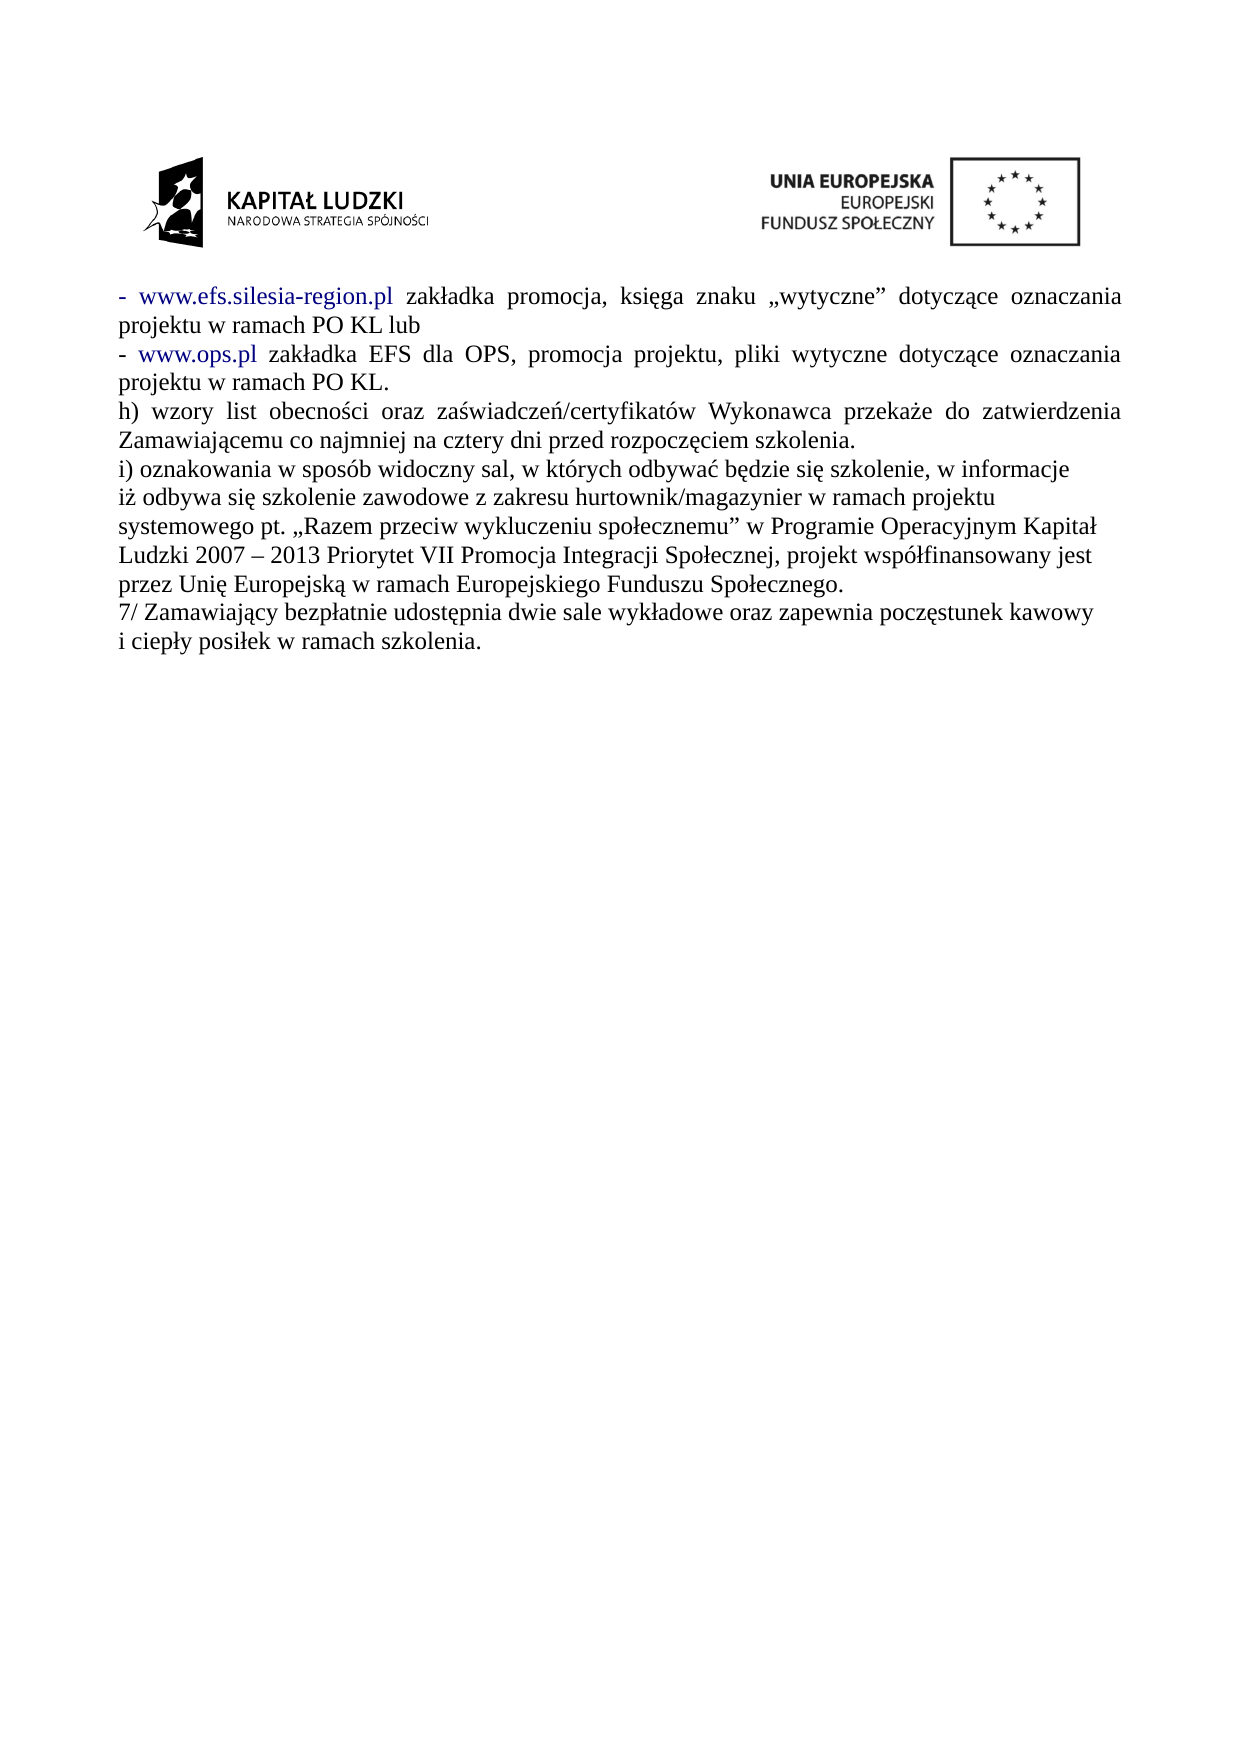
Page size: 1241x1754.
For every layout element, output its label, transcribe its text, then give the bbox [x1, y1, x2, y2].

text - www.efs.silesia-region.pl zakładka promocja, księga znaku „wytyczne” dotyczące oznaczania projektu w ramach PO KL lub [118, 282, 1122, 339]
text h) wzory list obecności oraz zaświadczeń/certyfikatów Wykonawca przekaże do zatwierdzenia Zamawiającemu co najmniej na cztery dni przed rozpoczęciem szkolenia. [118, 396, 1122, 454]
text i) oznakowania w sposób widoczny sal, w których odbywać będzie się szkolenie, w informacje iż odbywa się szkolenie zawodowe z zakresu hurtownik/magazynier w ramach projektu systemowego pt. „Razem przeciw wykluczeniu społecznemu” w Programie Operacyjnym Kapitał Ludzki 2007 – 2013 Priorytet VII Promocja Integracji Społecznej, projekt współfinansowany jest przez Unię Europejską w ramach Europejskiego Funduszu Społecznego. 7/ Zamawiający bezpłatnie udostępnia dwie sale wykładowe oraz zapewnia poczęstunek kawowy i ciepły posiłek w ramach szkolenia. [118, 454, 1122, 655]
picture [118, 118, 1122, 282]
text - www.ops.pl zakładka EFS dla OPS, promocja projektu, pliki wytyczne dotyczące oznaczania projektu w ramach PO KL. [118, 339, 1122, 396]
